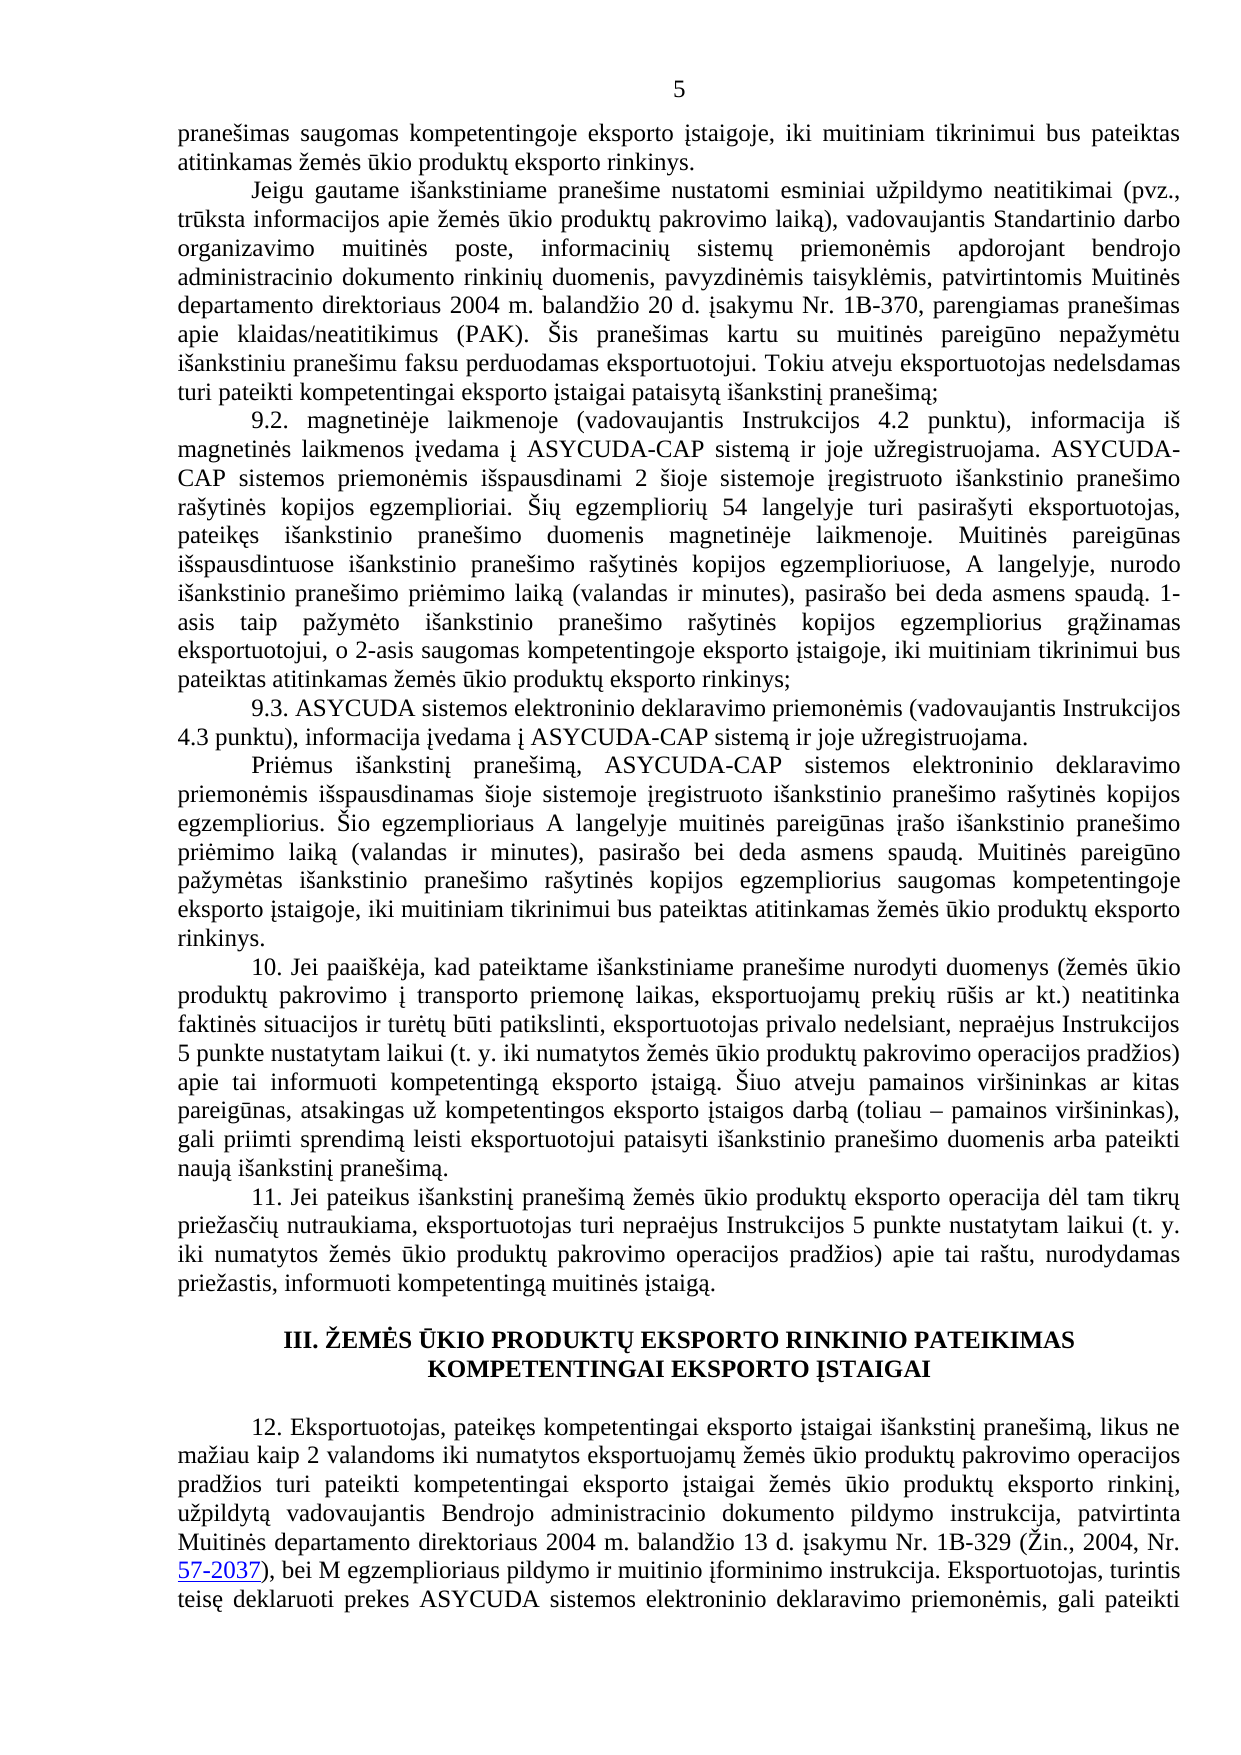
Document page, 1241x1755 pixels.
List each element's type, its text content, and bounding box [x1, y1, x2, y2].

text pranešimas saugomas kompetentingoje eksporto įstaigoje, iki muitiniam tikrinimui bus pateiktas atitinkamas žemės ūkio produktų eksporto rinkinys. [177, 118, 1181, 176]
text 9.2. magnetinėje laikmenoje (vadovaujantis Instrukcijos 4.2 punktu), informacija iš magnetinės laikmenos įvedama į ASYCUDA-CAP sistemą ir joje užregistruojama. ASYCUDA-CAP sistemos priemonėmis išspausdinami 2 šioje sistemoje įregistruoto išankstinio pranešimo rašytinės kopijos egzemplioriai. Šių egzempliorių 54 langelyje turi pasirašyti eksportuotojas, pateikęs išankstinio pranešimo duomenis magnetinėje laikmenoje. Muitinės pareigūnas išspausdintuose išankstinio pranešimo rašytinės kopijos egzemplioriuose, A langelyje, nurodo išankstinio pranešimo priėmimo laiką (valandas ir minutes), pasirašo bei deda asmens spaudą. 1-asis taip pažymėto išankstinio pranešimo rašytinės kopijos egzempliorius grąžinamas eksportuotojui, o 2-asis saugomas kompetentingoje eksporto įstaigoje, iki muitiniam tikrinimui bus pateiktas atitinkamas žemės ūkio produktų eksporto rinkinys; [177, 406, 1181, 693]
text 11. Jei pateikus išankstinį pranešimą žemės ūkio produktų eksporto operacija dėl tam tikrų priežasčių nutraukiama, eksportuotojas turi nepraėjus Instrukcijos 5 punkte nustatytam laikui (t. y. iki numatytos žemės ūkio produktų pakrovimo operacijos pradžios) apie tai raštu, nurodydamas priežastis, informuoti kompetentingą muitinės įstaigą. [177, 1182, 1181, 1297]
text Priėmus išankstinį pranešimą, ASYCUDA-CAP sistemos elektroninio deklaravimo priemonėmis išspausdinamas šioje sistemoje įregistruoto išankstinio pranešimo rašytinės kopijos egzempliorius. Šio egzemplioriaus A langelyje muitinės pareigūnas įrašo išankstinio pranešimo priėmimo laiką (valandas ir minutes), pasirašo bei deda asmens spaudą. Muitinės pareigūno pažymėtas išankstinio pranešimo rašytinės kopijos egzempliorius saugomas kompetentingoje eksporto įstaigoje, iki muitiniam tikrinimui bus pateiktas atitinkamas žemės ūkio produktų eksporto rinkinys. [177, 751, 1181, 952]
text 9.3. ASYCUDA sistemos elektroninio deklaravimo priemonėmis (vadovaujantis Instrukcijos 4.3 punktu), informacija įvedama į ASYCUDA-CAP sistemą ir joje užregistruojama. [177, 693, 1181, 751]
text 10. Jei paaiškėja, kad pateiktame išankstiniame pranešime nurodyti duomenys (žemės ūkio produktų pakrovimo į transporto priemonę laikas, eksportuojamų prekių rūšis ar kt.) neatitinka faktinės situacijos ir turėtų būti patikslinti, eksportuotojas privalo nedelsiant, nepraėjus Instrukcijos 5 punkte nustatytam laikui (t. y. iki numatytos žemės ūkio produktų pakrovimo operacijos pradžios) apie tai informuoti kompetentingą eksporto įstaigą. Šiuo atveju pamainos viršininkas ar kitas pareigūnas, atsakingas už kompetentingos eksporto įstaigos darbą (toliau – pamainos viršininkas), gali priimti sprendimą leisti eksportuotojui pataisyti išankstinio pranešimo duomenis arba pateikti naują išankstinį pranešimą. [177, 952, 1181, 1182]
text 12. Eksportuotojas, pateikęs kompetentingai eksporto įstaigai išankstinį pranešimą, likus ne mažiau kaip 2 valandoms iki numatytos eksportuojamų žemės ūkio produktų pakrovimo operacijos pradžios turi pateikti kompetentingai eksporto įstaigai žemės ūkio produktų eksporto rinkinį, užpildytą vadovaujantis Bendrojo administracinio dokumento pildymo instrukcija, patvirtinta Muitinės departamento direktoriaus 2004 m. balandžio 13 d. įsakymu Nr. 1B-329 (Žin., 2004, Nr. 57-2037), bei M egzemplioriaus pildymo ir muitinio įforminimo instrukcija. Eksportuotojas, turintis teisę deklaruoti prekes ASYCUDA sistemos elektroninio deklaravimo priemonėmis, gali pateikti [177, 1412, 1181, 1613]
text Jeigu gautame išankstiniame pranešime nustatomi esminiai užpildymo neatitikimai (pvz., trūksta informacijos apie žemės ūkio produktų pakrovimo laiką), vadovaujantis Standartinio darbo organizavimo muitinės poste, informacinių sistemų priemonėmis apdorojant bendrojo administracinio dokumento rinkinių duomenis, pavyzdinėmis taisyklėmis, patvirtintomis Muitinės departamento direktoriaus 2004 m. balandžio 20 d. įsakymu Nr. 1B-370, parengiamas pranešimas apie klaidas/neatitikimus (PAK). Šis pranešimas kartu su muitinės pareigūno nepažymėtu išankstiniu pranešimu faksu perduodamas eksportuotojui. Tokiu atveju eksportuotojas nedelsdamas turi pateikti kompetentingai eksporto įstaigai pataisytą išankstinį pranešimą; [177, 176, 1181, 406]
text III. ŽEMĖS ŪKIO PRODUKTŲ EKSPORTO RINKINIO PATEIKIMAS KOMPETENTINGAI EKSPORTO ĮSTAIGAI [177, 1326, 1181, 1383]
